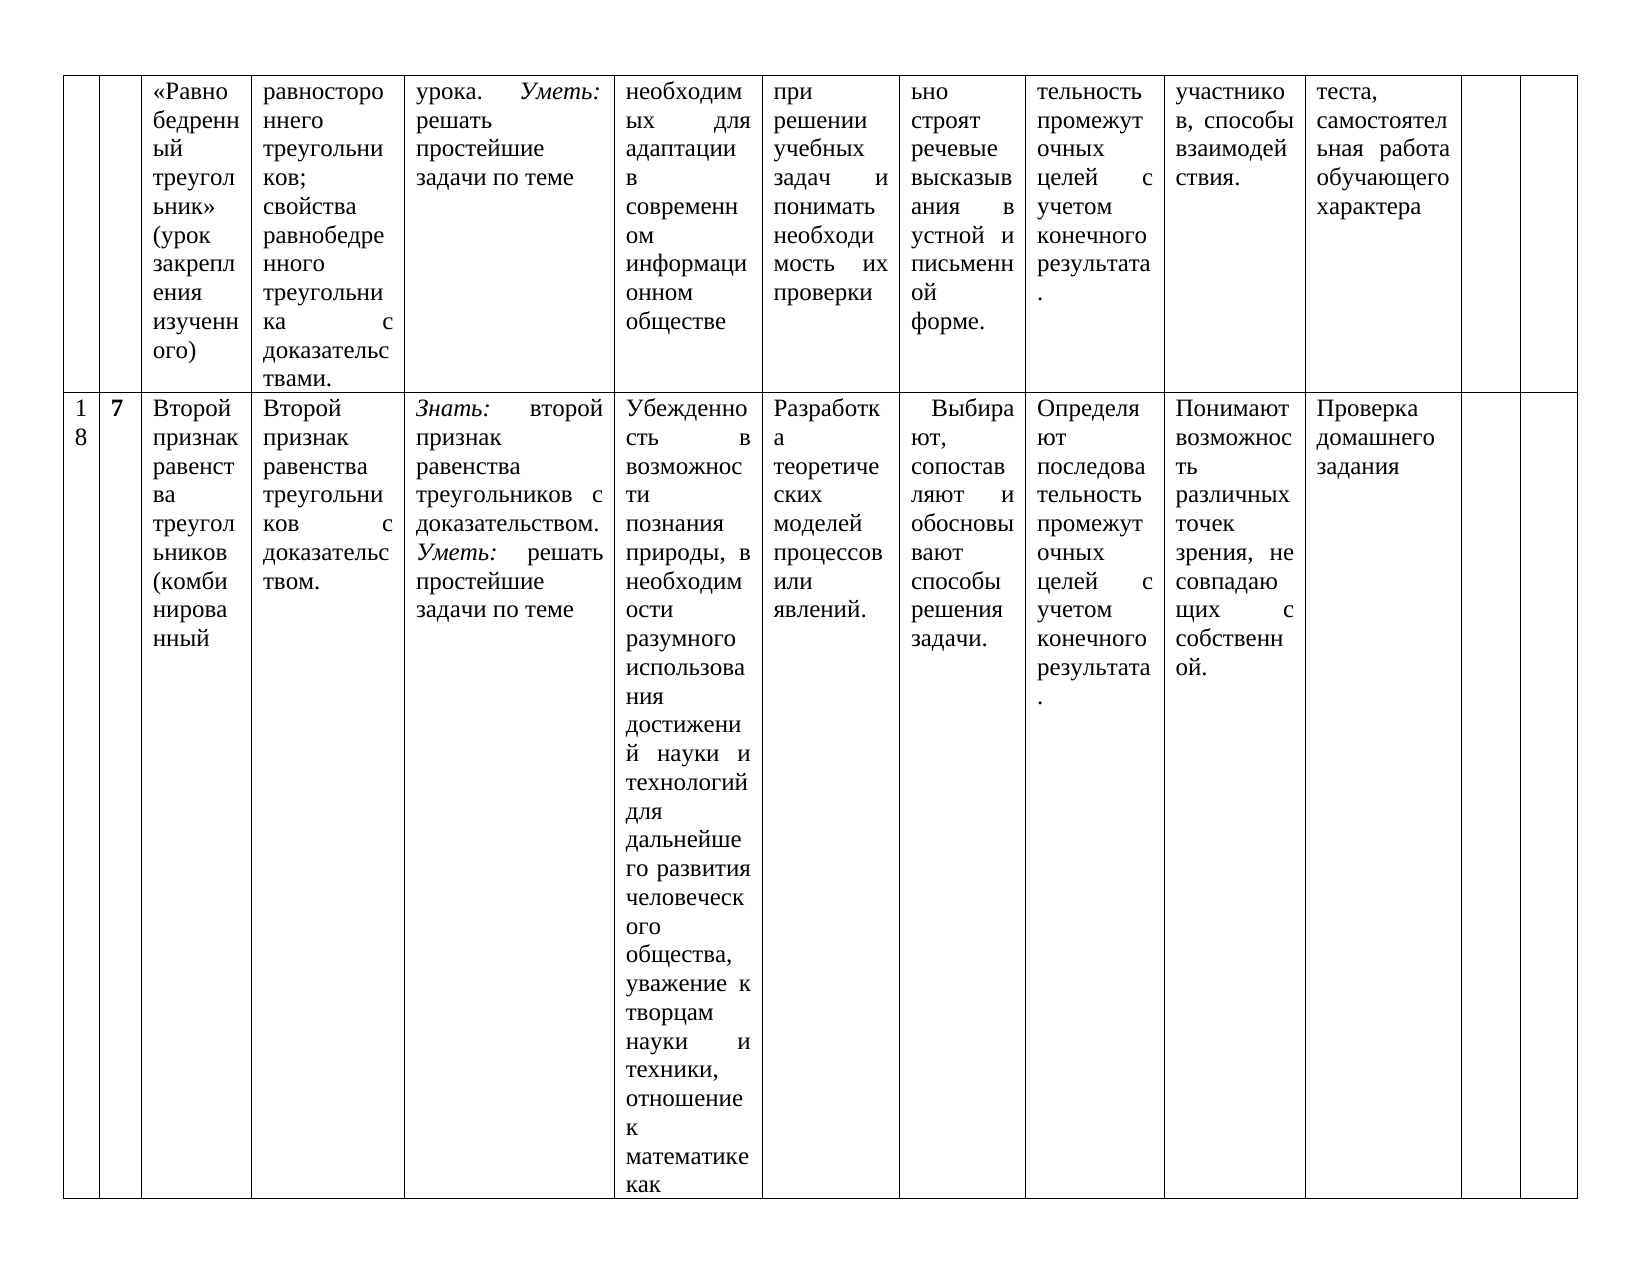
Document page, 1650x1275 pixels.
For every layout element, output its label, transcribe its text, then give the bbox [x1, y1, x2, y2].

table_cell «Равнобедренный треугольник» (урок закрепления изученного) [142, 76, 251, 392]
table_cell участников, способы взаимодействия. [1165, 76, 1305, 392]
table_cell [1462, 76, 1520, 392]
table_cell Знать: второй признак равенства треугольников с доказательством. Уметь: решать простейшие задачи по теме [405, 393, 614, 1198]
table_cell Убежденность в возможности познания природы, в необходимости разумного использования достижений науки и технологий для дальнейшего развития человеческого общества, уважение к творцам науки и техники, отношение к математике как [615, 393, 762, 1198]
table_cell [1462, 393, 1520, 1198]
table_cell теста, самостоятельная работа обучающего характера [1306, 76, 1461, 392]
table_cell Понимают возможность различных точек зрения, не совпадающих с собственной. [1165, 393, 1305, 1198]
table_cell [1521, 76, 1577, 392]
table_cell необходимых для адаптации в современном информационном обществе [615, 76, 762, 392]
table_cell Второй признак равенства треугольников (комбинированный [142, 393, 251, 1198]
table_cell равностороннего треугольников; свойства равнобедренного треугольника с доказательствами. [252, 76, 404, 392]
table_cell [64, 76, 99, 392]
table_cell [100, 76, 141, 392]
table_cell урока. Уметь: решать простейшие задачи по теме [405, 76, 614, 392]
table_cell Проверка домашнего задания [1306, 393, 1461, 1198]
table_cell Определяют последовательность промежуточных целей с учетом конечного результата. [1026, 393, 1164, 1198]
table_cell [1521, 393, 1577, 1198]
table_cell ьно строят речевые высказывания в устной и письменной форме. [900, 76, 1025, 392]
table_cell при решении учебных задач и понимать необходимость их проверки [763, 76, 899, 392]
table_cell Разработка теоретических моделей процессов или явлений. [763, 393, 899, 1198]
table_cell 7 [100, 393, 141, 1198]
table_cell Выбирают, сопоставляют и обосновывают способы решения задачи. [900, 393, 1025, 1198]
table_cell Второй признак равенства треугольников с доказательством. [252, 393, 404, 1198]
table_cell тельность промежуточных целей с учетом конечного результата. [1026, 76, 1164, 392]
table_cell 18 [64, 393, 99, 1198]
